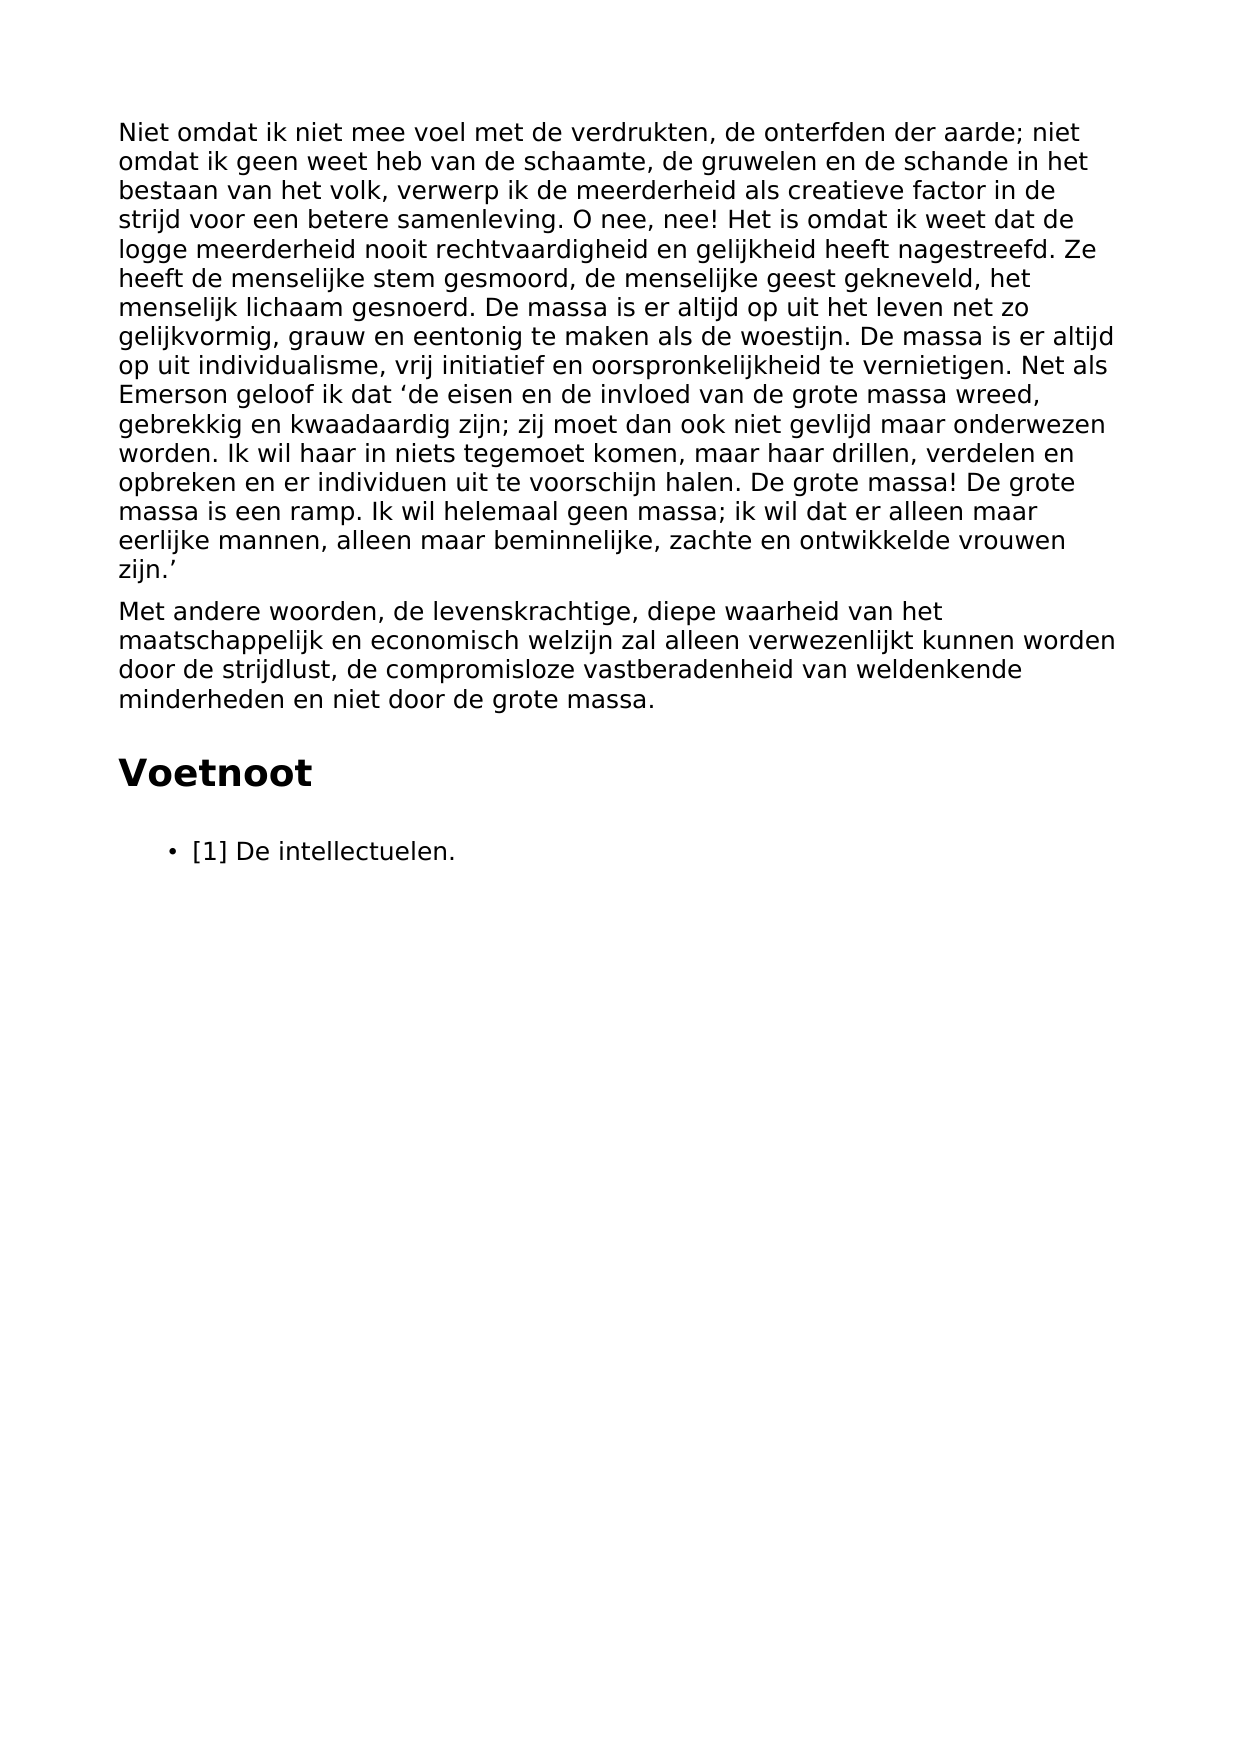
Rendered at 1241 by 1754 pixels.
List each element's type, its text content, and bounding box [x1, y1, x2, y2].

text Met andere woorden, de levenskrachtige, diepe waarheid van het maatschappelijk en economisch welzijn zal alleen verwezenlijkt kunnen worden door de strijdlust, de compromisloze vastberadenheid van weldenkende minderheden en niet door de grote massa. [118, 597, 1122, 714]
subtitle Voetnoot [118, 751, 1122, 795]
text Niet omdat ik niet mee voel met de verdrukten, de onterfden der aarde; niet omdat ik geen weet heb van de schaamte, de gruwelen en de schande in het bestaan van het volk, verwerp ik de meerderheid als creatieve factor in de strijd voor een betere samenleving. O nee, nee! Het is omdat ik weet dat de logge meerderheid nooit rechtvaardigheid en gelijkheid heeft nagestreefd. Ze heeft de menselijke stem gesmoord, de menselijke geest gekneveld, het menselijk lichaam gesnoerd. De massa is er altijd op uit het leven net zo gelijkvormig, grauw en eentonig te maken als de woestijn. De massa is er altijd op uit individualisme, vrij initiatief en oorspronkelijkheid te vernietigen. Net als Emerson geloof ik dat ‘de eisen en de invloed van de grote massa wreed, gebrekkig en kwaadaardig zijn; zij moet dan ook niet gevlijd maar onderwezen worden. Ik wil haar in niets tegemoet komen, maar haar drillen, verdelen en opbreken en er individuen uit te voorschijn halen. De grote massa! De grote massa is een ramp. Ik wil helemaal geen massa; ik wil dat er alleen maar eerlijke mannen, alleen maar beminnelijke, zachte en ontwikkelde vrouwen zijn.’ [118, 118, 1122, 585]
list [1] De intellectuelen. [177, 837, 1122, 866]
